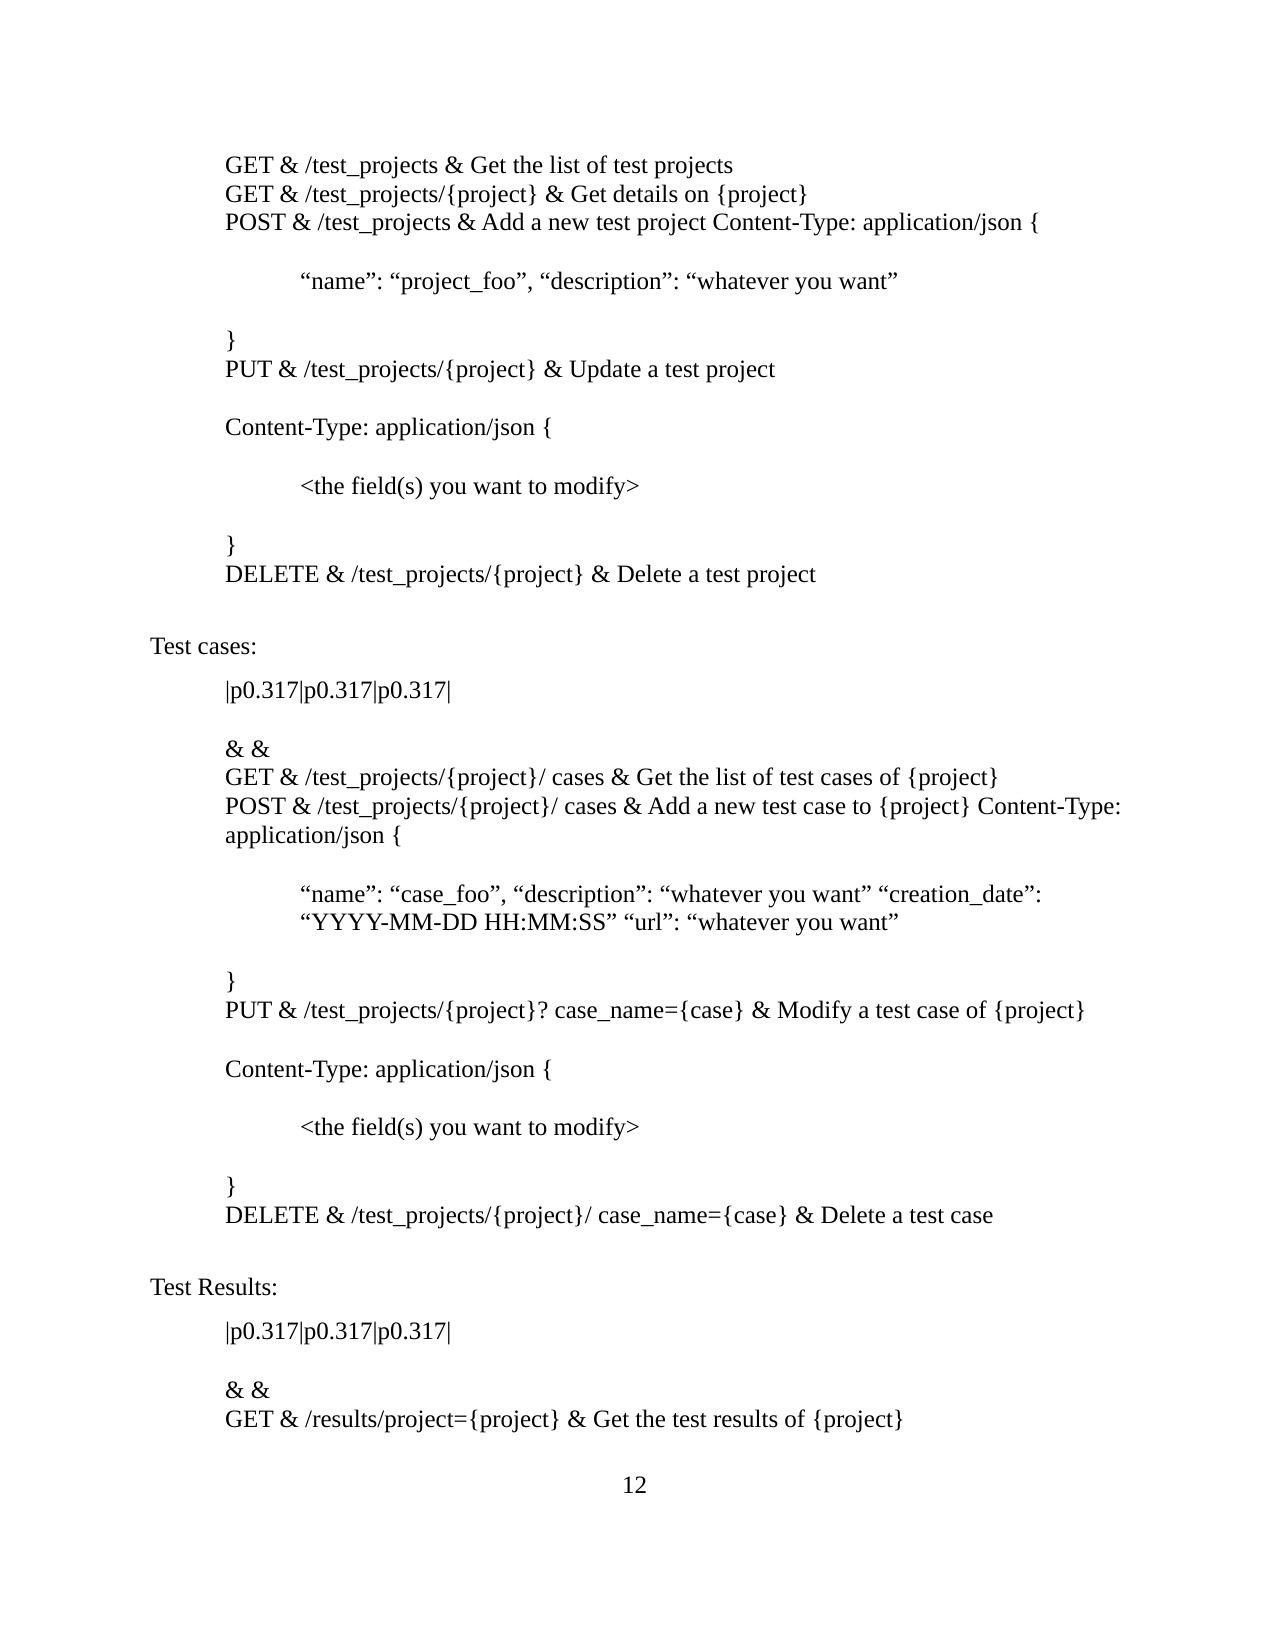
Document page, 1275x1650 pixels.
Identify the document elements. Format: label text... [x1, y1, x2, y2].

text GET & /test_projects & Get the list of test projects GET & /test_projects/{project} & Get details on {project} POST & /test_projects & Add a new test project Content-Type: application/json { [225, 150, 1125, 236]
text <the field(s) you want to modify> [300, 1112, 1125, 1141]
text Test Results: [150, 1272, 1125, 1301]
text |p0.317|p0.317|p0.317| [225, 675, 1125, 704]
text Content-Type: application/json { [225, 412, 1125, 441]
text } DELETE & /test_projects/{project} & Delete a test project [225, 530, 1125, 616]
text } PUT & /test_projects/{project}? case_name={case} & Modify a test case of {project} [225, 966, 1125, 1024]
text “name”: “case_foo”, “description”: “whatever you want” “creation_date”: “YYYY-MM-DD HH:MM:SS” “url”: “whatever you want” [300, 879, 1125, 936]
text Test cases: [150, 631, 1125, 660]
text “name”: “project_foo”, “description”: “whatever you want” [300, 266, 1125, 295]
text } PUT & /test_projects/{project} & Update a test project [225, 325, 1125, 382]
text } DELETE & /test_projects/{project}/ case_name={case} & Delete a test case [225, 1171, 1125, 1257]
text Content-Type: application/json { [225, 1054, 1125, 1082]
text <the field(s) you want to modify> [300, 471, 1125, 500]
text & & GET & /test_projects/{project}/ cases & Get the list of test cases of {project} POST & /test_projects/{project}/ cases & Add a new test case to {project} Content-Type: application/json { [225, 734, 1125, 849]
text & & GET & /results/project={project} & Get the test results of {project} [225, 1375, 1125, 1432]
text |p0.317|p0.317|p0.317| [225, 1316, 1125, 1345]
